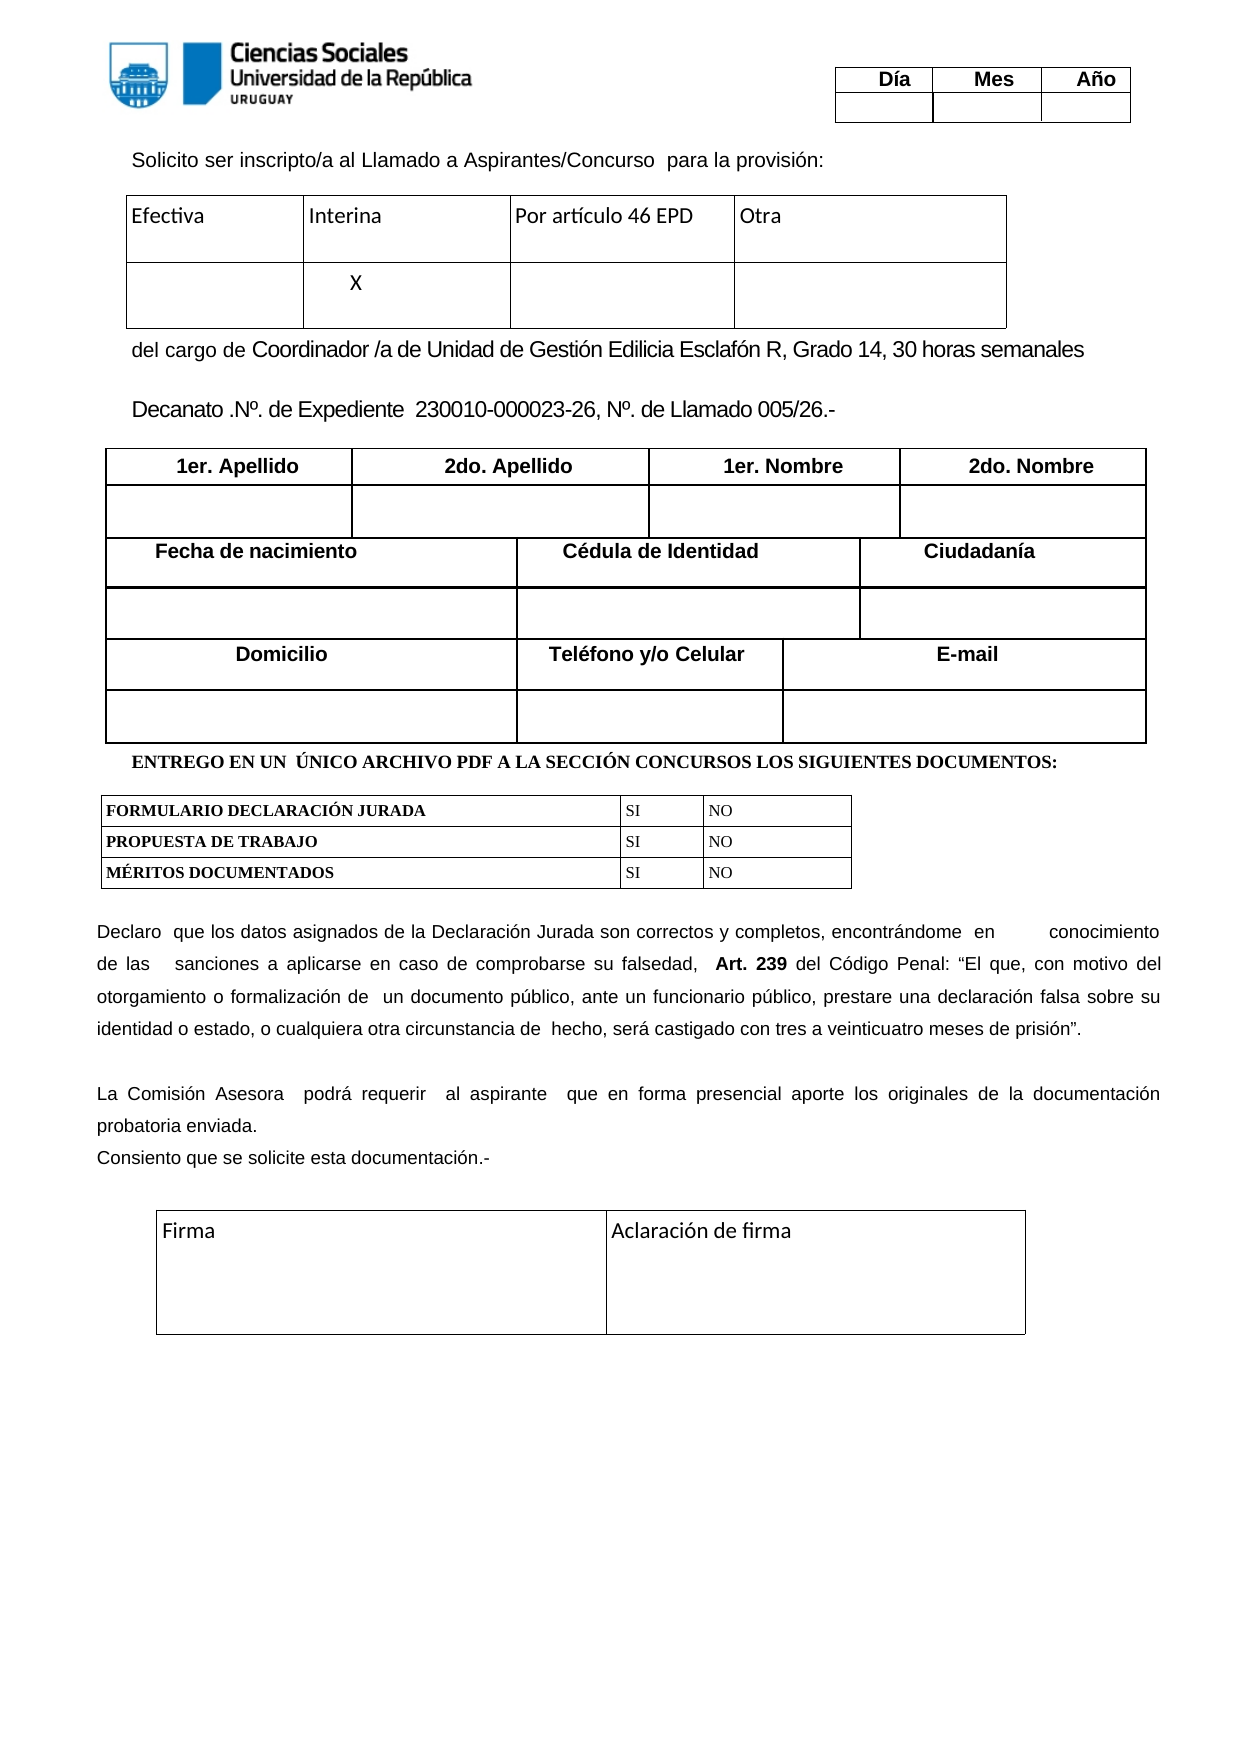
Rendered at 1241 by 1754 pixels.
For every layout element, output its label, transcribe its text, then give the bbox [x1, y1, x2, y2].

text Día [878, 68, 922, 91]
list Consiento que se solicite esta documentación.- [97, 1147, 1162, 1168]
table_header FORMULARIO DECLARACIÓN JURADA [102, 796, 620, 826]
table_cell MÉRITOS DOCUMENTADOS [102, 858, 620, 888]
table_cell Teléfono y/o Celular [518, 640, 782, 688]
table_cell SI [621, 827, 703, 857]
table_cell [127, 263, 303, 328]
table_cell Ciudadanía [861, 539, 1145, 586]
table_cell [353, 486, 648, 537]
table_header Otra [735, 196, 1006, 262]
table_header Efectiva [127, 196, 303, 262]
picture [85, 24, 482, 125]
text Mes [974, 68, 1031, 91]
table_cell [511, 263, 734, 328]
table_cell [735, 263, 1006, 328]
table_header 1er. Nombre [650, 449, 899, 484]
table_cell [901, 486, 1145, 537]
table_cell [518, 691, 782, 742]
table_cell NO [704, 858, 851, 888]
table_cell NO [704, 827, 851, 857]
text del cargo de Coordinador /a de Unidad de Gestión Edilicia Esclafón R, Grado 14, 30 horas semanales [131, 336, 1209, 362]
table_cell [107, 589, 516, 638]
table_cell E-mail [784, 640, 1145, 688]
table_cell SI [621, 858, 703, 888]
table_header Por artículo 46 EPD [511, 196, 734, 262]
table_cell [650, 486, 899, 537]
table_cell [107, 691, 516, 742]
table_cell [518, 589, 859, 638]
table_header Aclaración de firma [607, 1211, 1025, 1334]
table_header 2do. Apellido [353, 449, 648, 484]
text Declaro que los datos asignados de la Declaración Jurada son correctos y completos, encontrándome en conocimiento de las sanciones a aplicarse en caso de comprobarse su falsedad, Art. 239 del Código Penal: “El que, con motivo del otorgamiento o formalización de un documento público, ante un funcionario público, prestare una declaración falsa sobre su identidad o estado, o cualquiera otra circunstancia de hecho, será castigado con tres a veinticuatro meses de prisión”. [97, 921, 1162, 1039]
table_cell [107, 486, 351, 537]
table_header SI [621, 796, 703, 826]
text ENTREGO EN UN ÚNICO ARCHIVO PDF A LA SECCIÓN CONCURSOS LOS SIGUIENTES DOCUMENTOS: [131, 751, 1209, 773]
table_header 2do. Nombre [901, 449, 1145, 484]
table_header NO [704, 796, 851, 826]
table_cell Domicilio [107, 640, 516, 688]
text Solicito ser inscripto/a al Llamado a Aspirantes/Concurso para la provisión: [131, 147, 1209, 171]
text Decanato .Nº. de Expediente 230010-000023-26, Nº. de Llamado 005/26.- [131, 396, 1209, 422]
table_header Firma [157, 1211, 606, 1334]
text Año [1076, 68, 1119, 91]
table_header Interina [304, 196, 510, 262]
table_cell [861, 589, 1145, 638]
list La Comisión Asesora podrá requerir al aspirante que en forma presencial aporte los originales de la documentación probatoria enviada. [97, 1082, 1162, 1136]
table_cell [784, 691, 1145, 742]
table_cell Cédula de Identidad [518, 539, 859, 586]
table_cell X [304, 263, 510, 328]
table_cell PROPUESTA DE TRABAJO [102, 827, 620, 857]
table_cell Fecha de nacimiento [107, 539, 516, 586]
table_header 1er. Apellido [107, 449, 351, 484]
